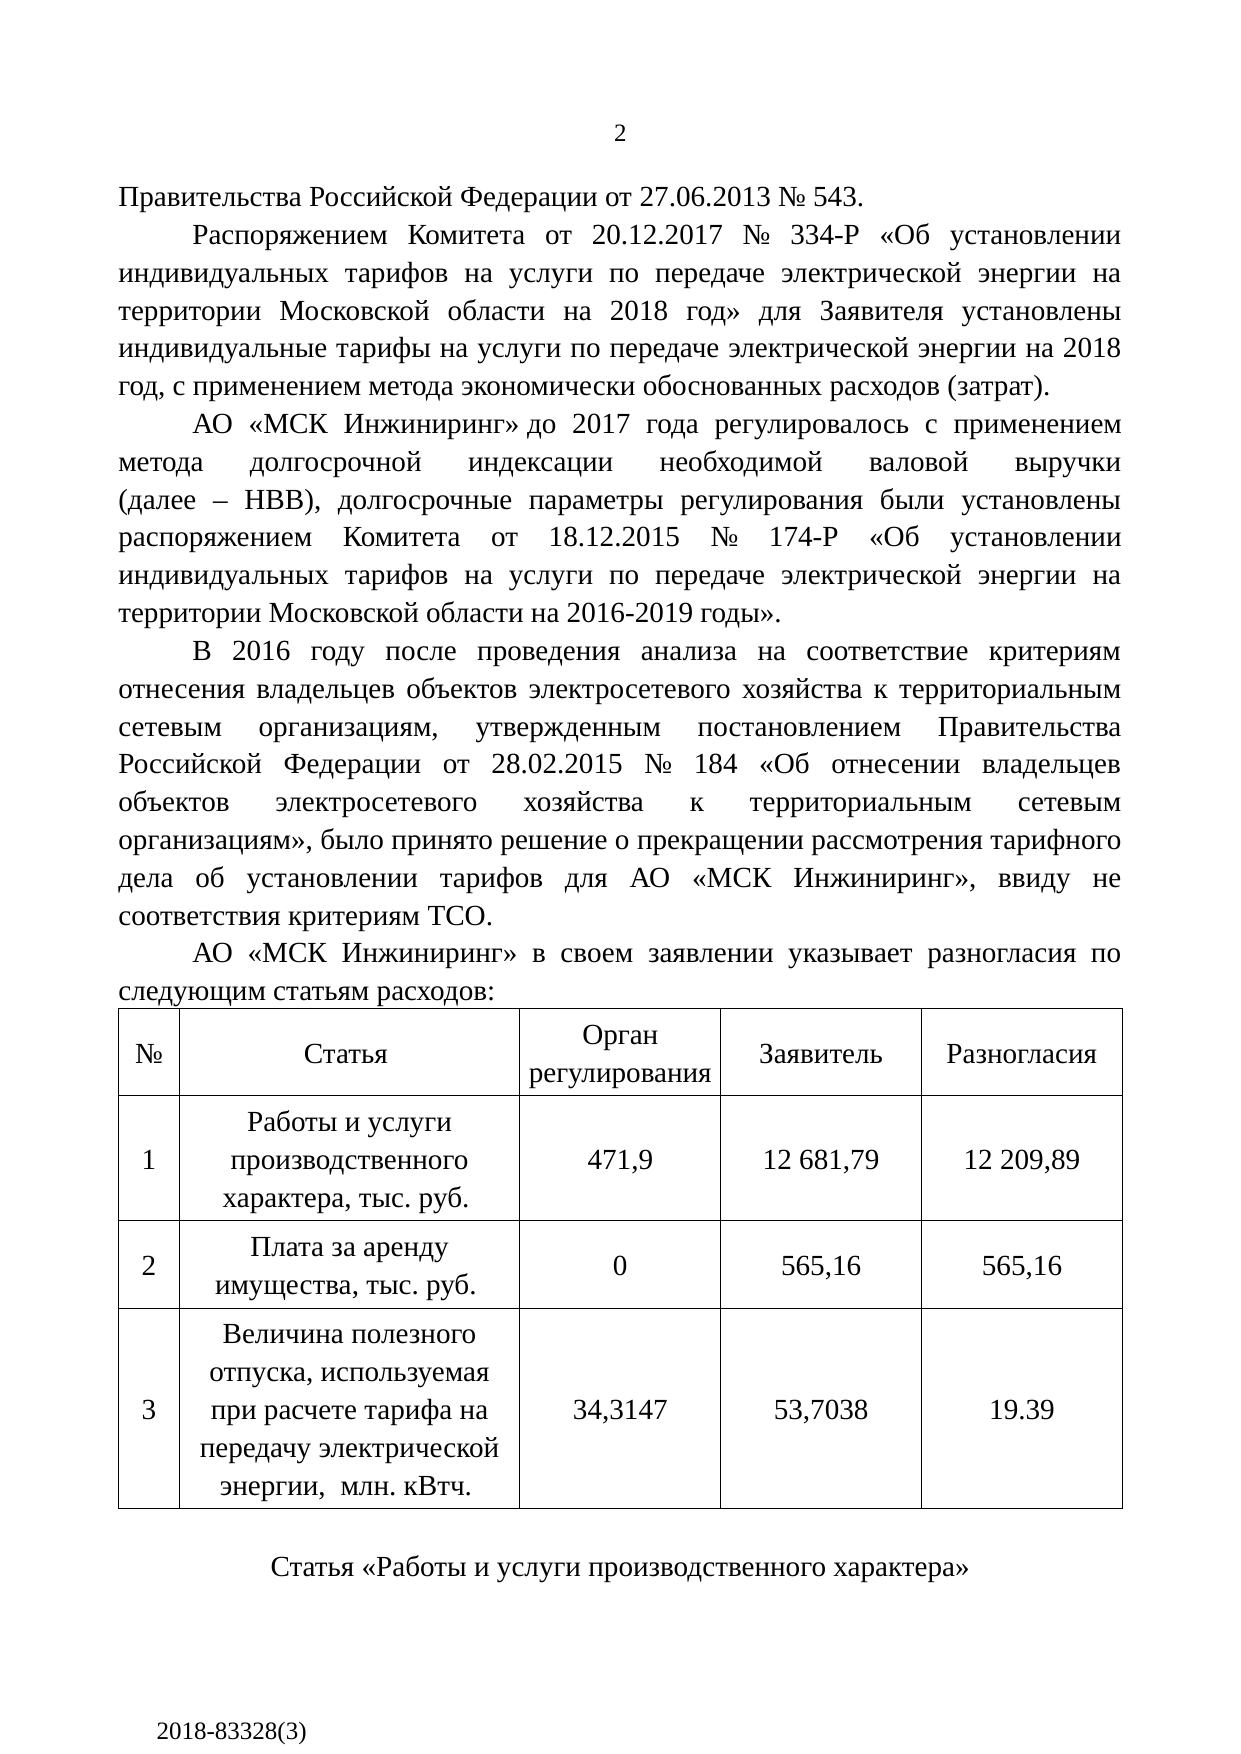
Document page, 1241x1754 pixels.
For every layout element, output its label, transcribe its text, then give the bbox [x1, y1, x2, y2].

table_cell 565,16 [922, 1221, 1122, 1308]
table_cell 565,16 [721, 1221, 921, 1308]
table_cell 34,3147 [520, 1309, 720, 1508]
table_cell 1 [119, 1096, 179, 1220]
text Статья «Работы и услуги производственного характера» [118, 1546, 1122, 1584]
table_cell 19,39 [922, 1309, 1122, 1508]
table_cell 471,9 [520, 1096, 720, 1220]
table_cell 2 [119, 1221, 179, 1308]
text АО «МСК Инжиниринг» до 2017 года регулировалось с применением метода долгосрочной индексации необходимой валовой выручки (далее – НВВ), долгосрочные параметры регулирования были установлены распоряжением Комитета от 18.12.2015 № 174-Р «Об установлении индивидуальных тарифов на услуги по передаче электрической энергии на территории Московской области на 2016-2019 годы». [118, 403, 1122, 630]
table_cell Величина полезного отпуска, используемая при расчете тарифа на передачу электрической энергии, млн. кВтч. [180, 1309, 519, 1508]
text Правительства Российской Федерации от 27.06.2013 № 543. [118, 176, 1122, 214]
table_cell 12 209,89 [922, 1096, 1122, 1220]
table_header Орган регулирования [520, 1009, 720, 1095]
table_header Статья [180, 1009, 519, 1095]
table_cell 53,7038 [721, 1309, 921, 1508]
table_cell 3 [119, 1309, 179, 1508]
table_header Заявитель [721, 1009, 921, 1095]
table_header Разногласия [922, 1009, 1122, 1095]
table_header № [119, 1009, 179, 1095]
table_cell Плата за аренду имущества, тыс. руб. [180, 1221, 519, 1308]
table_cell 12 681,79 [721, 1096, 921, 1220]
table_cell Работы и услуги производственного характера, тыс. руб. [180, 1096, 519, 1220]
text В 2016 году после проведения анализа на соответствие критериям отнесения владельцев объектов электросетевого хозяйства к территориальным сетевым организациям, утвержденным постановлением Правительства Российской Федерации от 28.02.2015 № 184 «Об отнесении владельцев объектов электросетевого хозяйства к территориальным сетевым организациям», было принято решение о прекращении рассмотрения тарифного дела об установлении тарифов для АО «МСК Инжиниринг», ввиду не соответствия критериям ТСО. [118, 630, 1122, 933]
text АО «МСК Инжиниринг» в своем заявлении указывает разногласия по следующим статьям расходов: [118, 933, 1122, 1008]
table_cell 0 [520, 1221, 720, 1308]
text Распоряжением Комитета от 20.12.2017 № 334-Р «Об установлении индивидуальных тарифов на услуги по передаче электрической энергии на территории Московской области на 2018 год» для Заявителя установлены индивидуальные тарифы на услуги по передаче электрической энергии на 2018 год, с применением метода экономически обоснованных расходов (затрат). [118, 214, 1122, 403]
